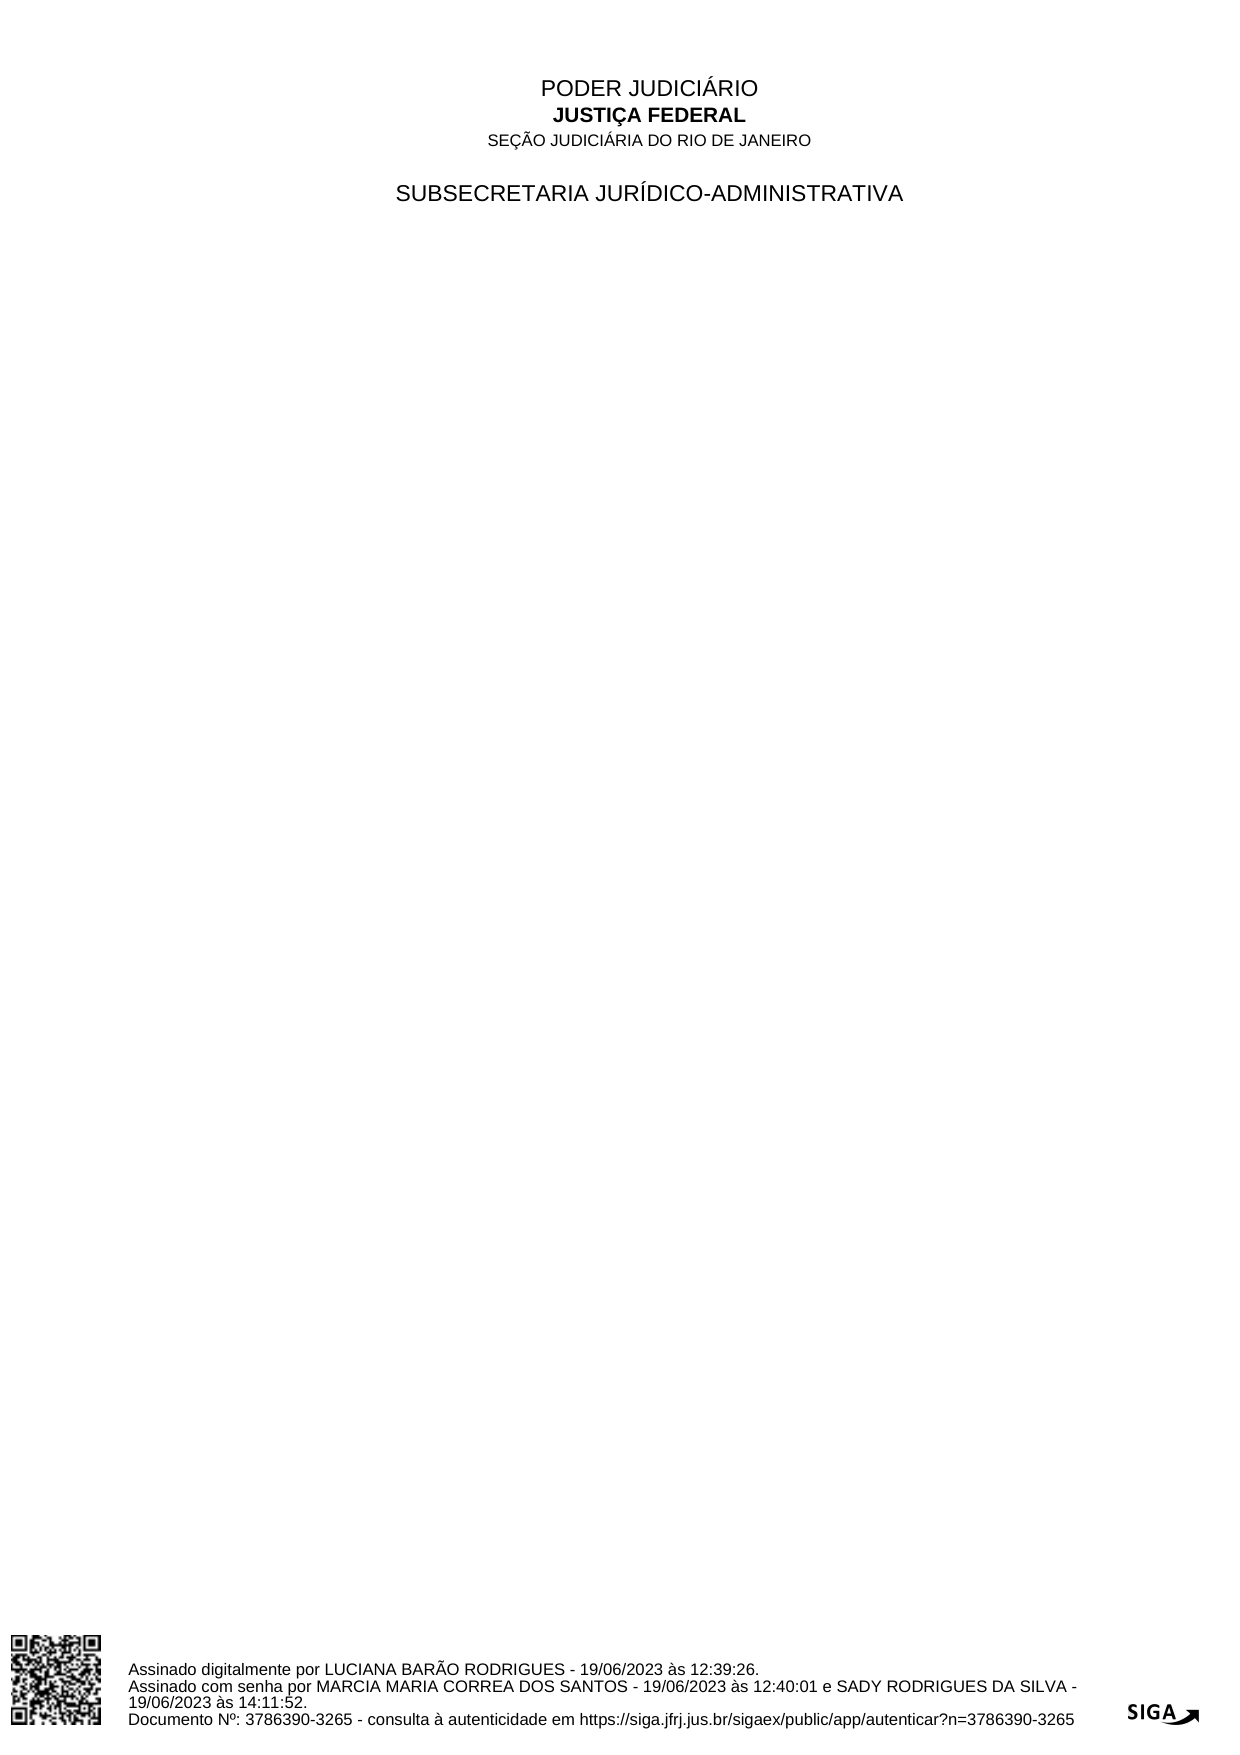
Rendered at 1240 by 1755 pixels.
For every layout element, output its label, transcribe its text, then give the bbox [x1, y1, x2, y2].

text SUBSECRETARIA JURÍDICO-ADMINISTRATIVA [189, 180, 1109, 206]
